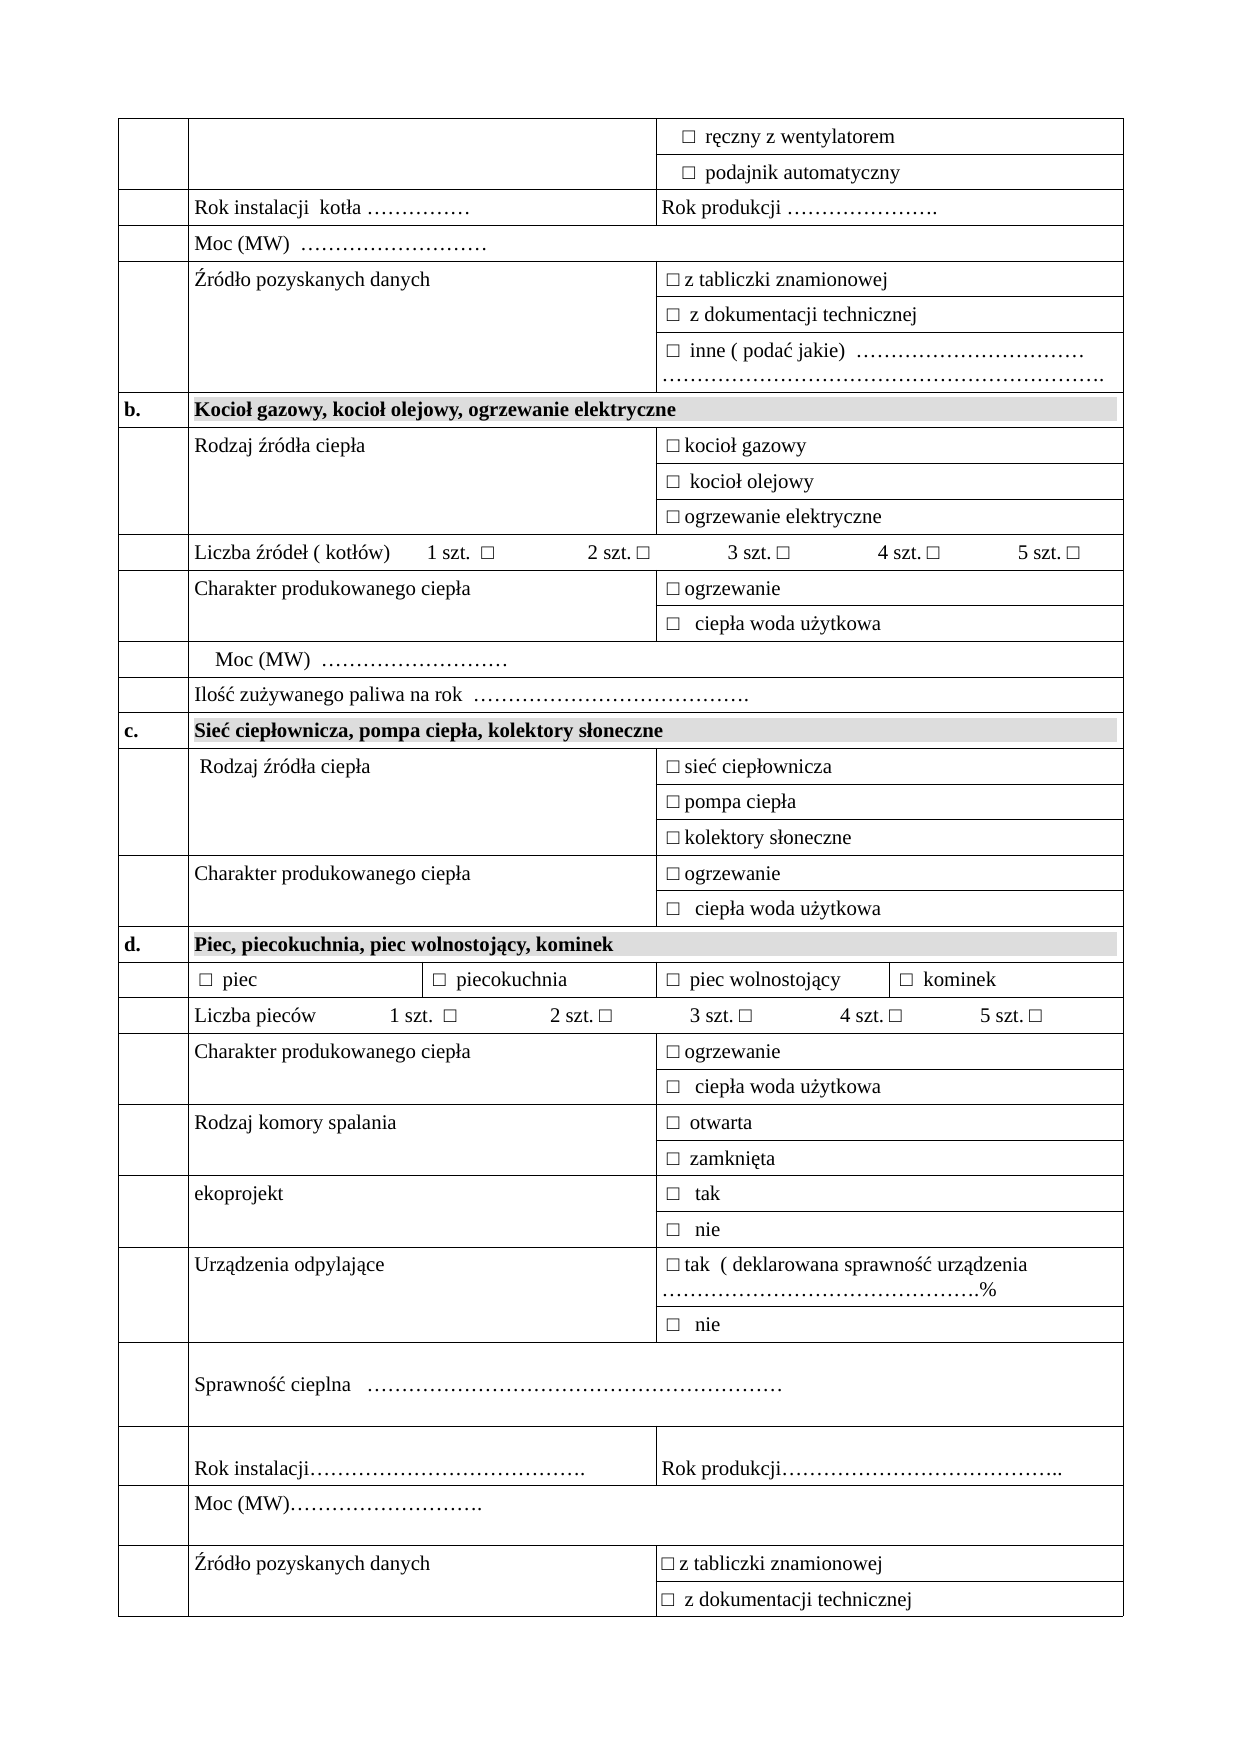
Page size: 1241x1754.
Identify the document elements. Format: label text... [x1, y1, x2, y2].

table_cell Rodzaj komory spalania [189, 1105, 656, 1175]
table_cell □ nie [657, 1307, 1123, 1342]
table_cell □ kolektory słoneczne [657, 820, 1123, 855]
table_cell Charakter produkowanego ciepła [189, 856, 656, 926]
table_cell □ kocioł gazowy [657, 428, 1123, 463]
table_cell □ ogrzewanie [657, 856, 1123, 890]
table_cell [119, 428, 188, 534]
table_cell Charakter produkowanego ciepła [189, 571, 656, 641]
table_cell □ tak [657, 1176, 1123, 1211]
table_cell d. [119, 927, 188, 962]
table_cell [119, 226, 188, 261]
table_cell □ z dokumentacji technicznej [657, 1582, 1123, 1616]
table_cell [119, 963, 188, 997]
table_cell Piec, piecokuchnia, piec wolnostojący, kominek [189, 927, 1123, 962]
table_cell Źródło pozyskanych danych [189, 262, 656, 392]
table_cell [119, 1343, 188, 1426]
table_cell [119, 856, 188, 926]
table_cell [119, 190, 188, 225]
table_cell Moc (MW)………………………. [189, 1486, 1123, 1545]
table_cell [119, 998, 188, 1033]
table_cell [119, 1486, 188, 1545]
table_cell □ kominek [890, 963, 1123, 997]
table_cell [119, 1546, 188, 1616]
table_cell □ podajnik automatyczny [657, 155, 1123, 189]
table_cell □ sieć ciepłownicza [657, 749, 1123, 783]
table_cell Sieć ciepłownicza, pompa ciepła, kolektory słoneczne [189, 713, 1123, 748]
table_cell Rok instalacji…………………………………. [189, 1427, 656, 1485]
table_cell Rodzaj źródła ciepła [189, 749, 656, 855]
table_cell Sprawność cieplna …………………………………………………… [189, 1343, 1123, 1426]
table_cell [119, 678, 188, 712]
table_cell □ otwarta [657, 1105, 1123, 1140]
table_cell [119, 642, 188, 677]
table_cell □ piecokuchnia [423, 963, 656, 997]
table_cell [119, 262, 188, 392]
table_cell [119, 119, 188, 189]
table_cell □ kocioł olejowy [657, 464, 1123, 498]
table_cell [119, 1427, 188, 1485]
table_cell Liczba pieców 1 szt. □ 2 szt. □ 3 szt. □ 4 szt. □ 5 szt. □ [189, 998, 1123, 1033]
table_cell □ tak ( deklarowana sprawność urządzenia ……………………………………….% [657, 1248, 1123, 1306]
table_cell b. [119, 393, 188, 427]
table_cell [119, 1105, 188, 1175]
table_cell □ ogrzewanie [657, 1034, 1123, 1068]
table_cell □ piec wolnostojący [657, 963, 889, 997]
table_cell ekoprojekt [189, 1176, 656, 1247]
table_cell [119, 1248, 188, 1342]
table_cell Moc (MW) ……………………… [189, 226, 1123, 261]
table_cell [119, 535, 188, 570]
table_cell □ zamknięta [657, 1141, 1123, 1175]
table_cell □ ogrzewanie [657, 571, 1123, 605]
table_cell □ ciepła woda użytkowa [657, 891, 1123, 926]
table_cell Liczba źródeł ( kotłów) 1 szt. □ 2 szt. □ 3 szt. □ 4 szt. □ 5 szt. □ [189, 535, 1123, 570]
table_cell Rodzaj źródła ciepła [189, 428, 656, 534]
table_cell □ pompa ciepła [657, 785, 1123, 819]
table_cell Ilość zużywanego paliwa na rok …………………………………. [189, 678, 1123, 712]
table_cell Kocioł gazowy, kocioł olejowy, ogrzewanie elektryczne [189, 393, 1123, 427]
table_cell [119, 749, 188, 855]
table_cell □ z tabliczki znamionowej [657, 1546, 1123, 1581]
table_cell Urządzenia odpylające [189, 1248, 656, 1342]
table_cell c. [119, 713, 188, 748]
table_cell Rok instalacji kotła …………… [189, 190, 656, 225]
table_cell □ ręczny z wentylatorem [657, 119, 1123, 154]
table_cell □ ogrzewanie elektryczne [657, 500, 1123, 534]
table_cell [119, 1034, 188, 1104]
table_cell [119, 571, 188, 641]
table_cell Rok produkcji………………………………….. [657, 1427, 1123, 1485]
table_cell □ z tabliczki znamionowej [657, 262, 1123, 296]
table_cell [119, 1176, 188, 1247]
table_cell [189, 119, 656, 189]
table_cell □ ciepła woda użytkowa [657, 606, 1123, 641]
table_cell □ ciepła woda użytkowa [657, 1070, 1123, 1104]
table_cell □ piec [189, 963, 422, 997]
table_cell □ inne ( podać jakie) …………………………… ………………………………………………………. [657, 333, 1123, 392]
table_cell □ z dokumentacji technicznej [657, 297, 1123, 332]
table_cell Charakter produkowanego ciepła [189, 1034, 656, 1104]
table_cell Moc (MW) ……………………… [189, 642, 1123, 677]
table_cell □ nie [657, 1212, 1123, 1247]
table_cell Rok produkcji …………………. [657, 190, 1123, 225]
table_cell Źródło pozyskanych danych [189, 1546, 656, 1616]
